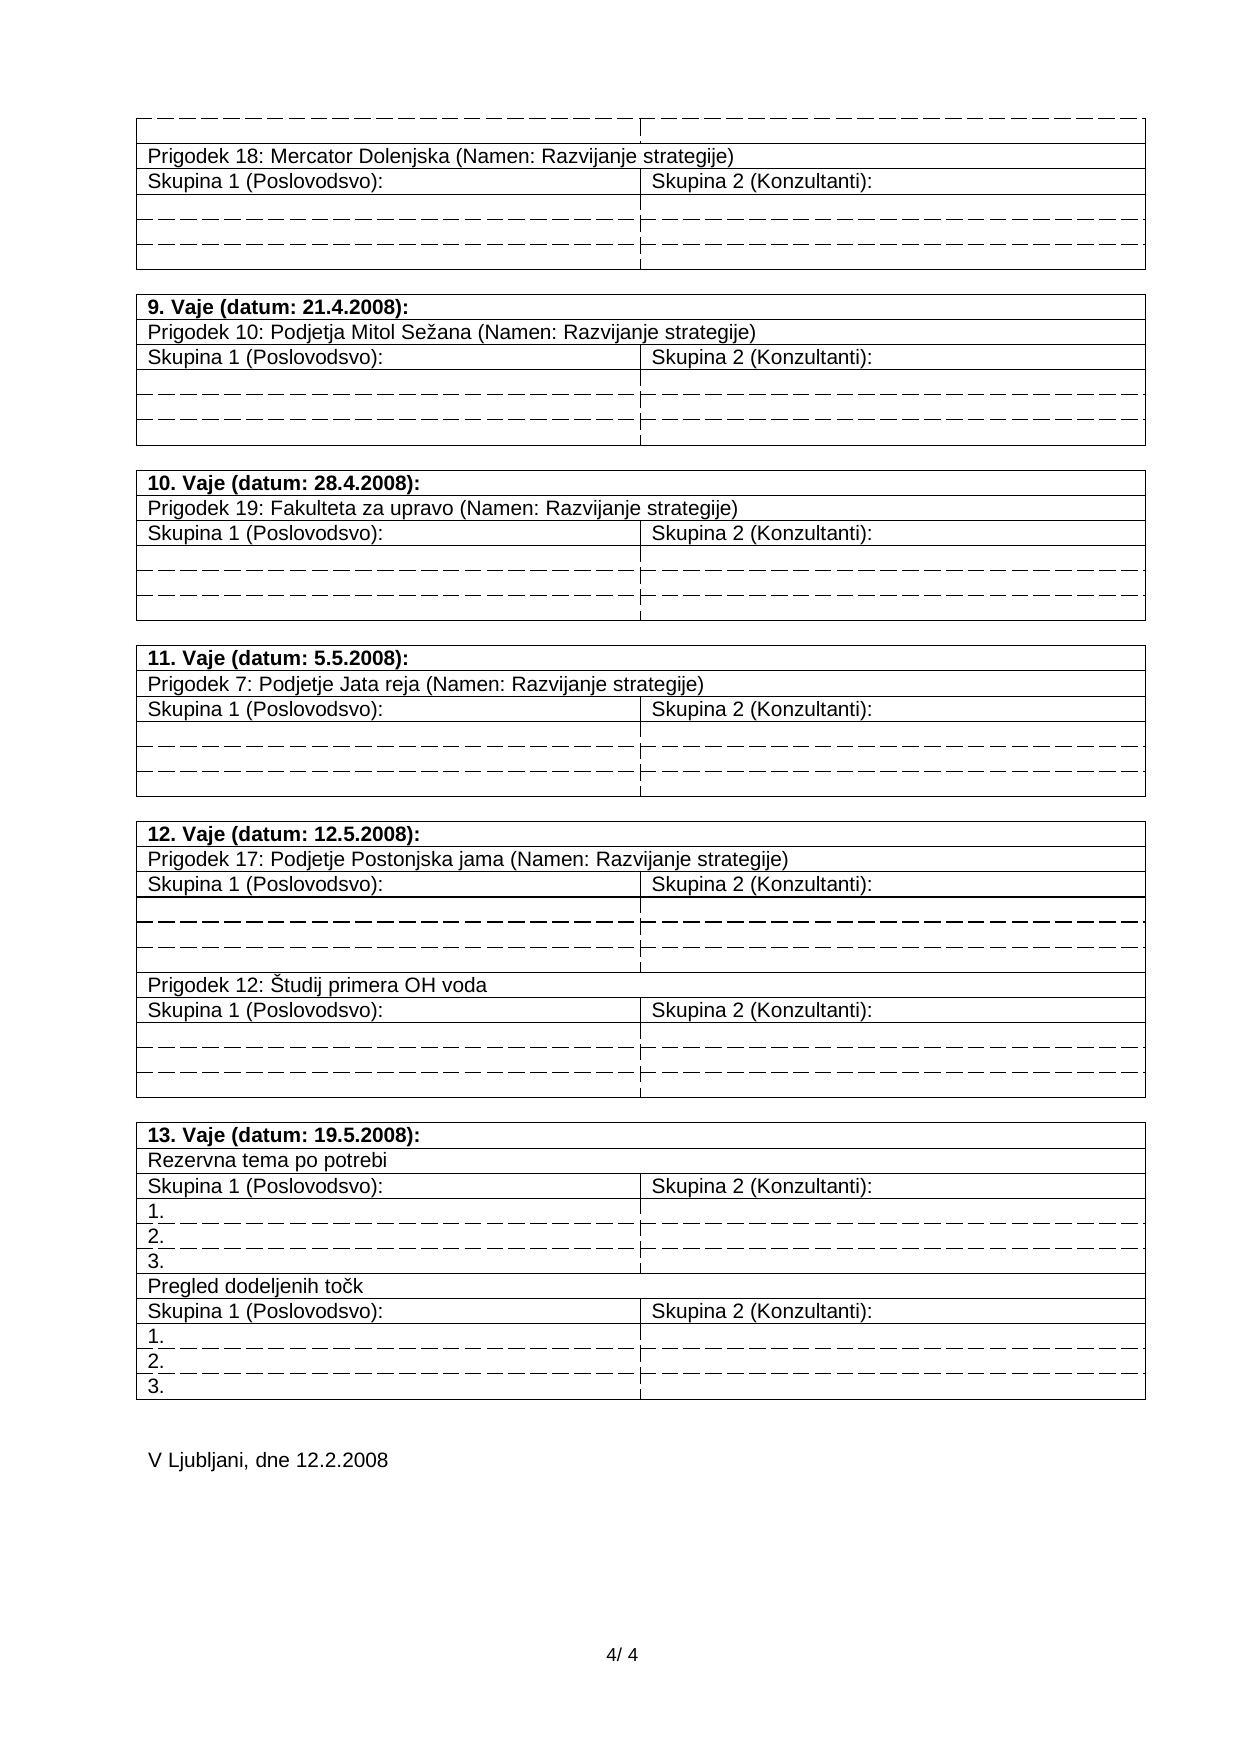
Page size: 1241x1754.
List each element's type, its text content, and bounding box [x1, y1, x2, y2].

table_cell Skupina 2 (Konzultanti): [641, 697, 1145, 721]
table_cell [137, 771, 640, 796]
table_cell 1. [137, 1199, 640, 1223]
table_cell [640, 1199, 1145, 1223]
table_cell Prigodek 18: Mercator Dolenjska (Namen: Razvijanje strategije) [137, 144, 1145, 168]
table_cell Rezervna tema po potrebi [137, 1149, 1145, 1172]
table_cell Prigodek 12: Študij primera OH voda [137, 973, 1145, 997]
table_cell Pregled dodeljenih točk [137, 1274, 1145, 1298]
table_cell [137, 570, 640, 595]
table_header 13. Vaje (datum: 19.5.2008): [137, 1123, 1145, 1147]
table_cell Skupina 2 (Konzultanti): [641, 345, 1145, 369]
table_cell [137, 1047, 640, 1072]
table_cell [640, 1348, 1145, 1373]
table_cell Prigodek 10: Podjetja Mitol Sežana (Namen: Razvijanje strategije) [137, 320, 1145, 344]
table_cell [640, 1047, 1145, 1072]
table_header 12. Vaje (datum: 12.5.2008): [137, 822, 1145, 846]
table_header 11. Vaje (datum: 5.5.2008): [137, 646, 1145, 670]
table_cell Skupina 1 (Poslovodsvo): [137, 998, 640, 1022]
table_cell Prigodek 7: Podjetje Jata reja (Namen: Razvijanje strategije) [137, 671, 1145, 696]
table_cell Skupina 2 (Konzultanti): [641, 521, 1145, 545]
table_cell [137, 419, 640, 444]
table_cell [137, 394, 640, 419]
table_cell [640, 722, 1145, 746]
table_cell 3. [137, 1248, 640, 1273]
table_cell [640, 595, 1145, 620]
table_cell [640, 771, 1145, 796]
table_cell [137, 746, 640, 771]
table_cell [640, 394, 1145, 419]
table_cell 2. [137, 1223, 640, 1248]
table_cell [640, 1324, 1145, 1348]
table_cell [640, 1072, 1145, 1097]
table_cell Skupina 1 (Poslovodsvo): [137, 872, 640, 896]
table_cell Skupina 1 (Poslovodsvo): [137, 1174, 640, 1198]
table_cell Skupina 1 (Poslovodsvo): [137, 521, 640, 545]
table_cell [640, 1373, 1145, 1398]
table_cell [137, 722, 640, 746]
table_cell [640, 570, 1145, 595]
table_cell [137, 595, 640, 620]
table_cell Skupina 1 (Poslovodsvo): [137, 345, 640, 369]
table_cell [137, 1072, 640, 1097]
table_cell [640, 219, 1145, 244]
table_cell [640, 419, 1145, 444]
table_cell [640, 1023, 1145, 1047]
table_cell 2. [137, 1348, 640, 1373]
table_cell Skupina 2 (Konzultanti): [641, 872, 1145, 896]
table_cell Prigodek 17: Podjetje Postonjska jama (Namen: Razvijanje strategije) [137, 847, 1145, 871]
table_cell Skupina 1 (Poslovodsvo): [137, 169, 640, 193]
table_cell [640, 921, 1145, 947]
table_header [635, 1448, 1078, 1472]
table_cell Prigodek 19: Fakulteta za upravo (Namen: Razvijanje strategije) [137, 496, 1145, 520]
table_cell [640, 1223, 1145, 1248]
table_cell Skupina 1 (Poslovodsvo): [137, 697, 640, 721]
table_header 10. Vaje (datum: 28.4.2008): [137, 471, 1145, 495]
table_cell [137, 219, 640, 244]
table_cell [137, 1023, 640, 1047]
table_cell Skupina 2 (Konzultanti): [641, 1174, 1145, 1198]
table_cell [137, 898, 640, 921]
table_header 9. Vaje (datum: 21.4.2008): [137, 295, 1145, 319]
table_cell [640, 244, 1145, 269]
table_cell 3. [137, 1373, 640, 1398]
table_cell 1. [137, 1324, 640, 1348]
table_cell Skupina 1 (Poslovodsvo): [137, 1299, 640, 1323]
table_cell [137, 546, 640, 570]
table_cell [137, 195, 640, 218]
table_cell [137, 921, 640, 947]
table_cell [640, 370, 1145, 394]
table_cell [640, 947, 1145, 972]
table_cell Skupina 2 (Konzultanti): [641, 1299, 1145, 1323]
table_cell [640, 898, 1145, 921]
table_cell [137, 947, 640, 972]
table_cell [640, 1248, 1145, 1273]
table_cell [137, 118, 640, 143]
table_cell [640, 746, 1145, 771]
table_cell [640, 195, 1145, 218]
table_cell Skupina 2 (Konzultanti): [641, 169, 1145, 193]
table_cell [137, 244, 640, 269]
table_cell [640, 118, 1145, 143]
table_cell Skupina 2 (Konzultanti): [641, 998, 1145, 1022]
table_cell [137, 370, 640, 394]
table_cell [640, 546, 1145, 570]
table_header V Ljubljani, dne 12.2.2008 [148, 1448, 635, 1472]
